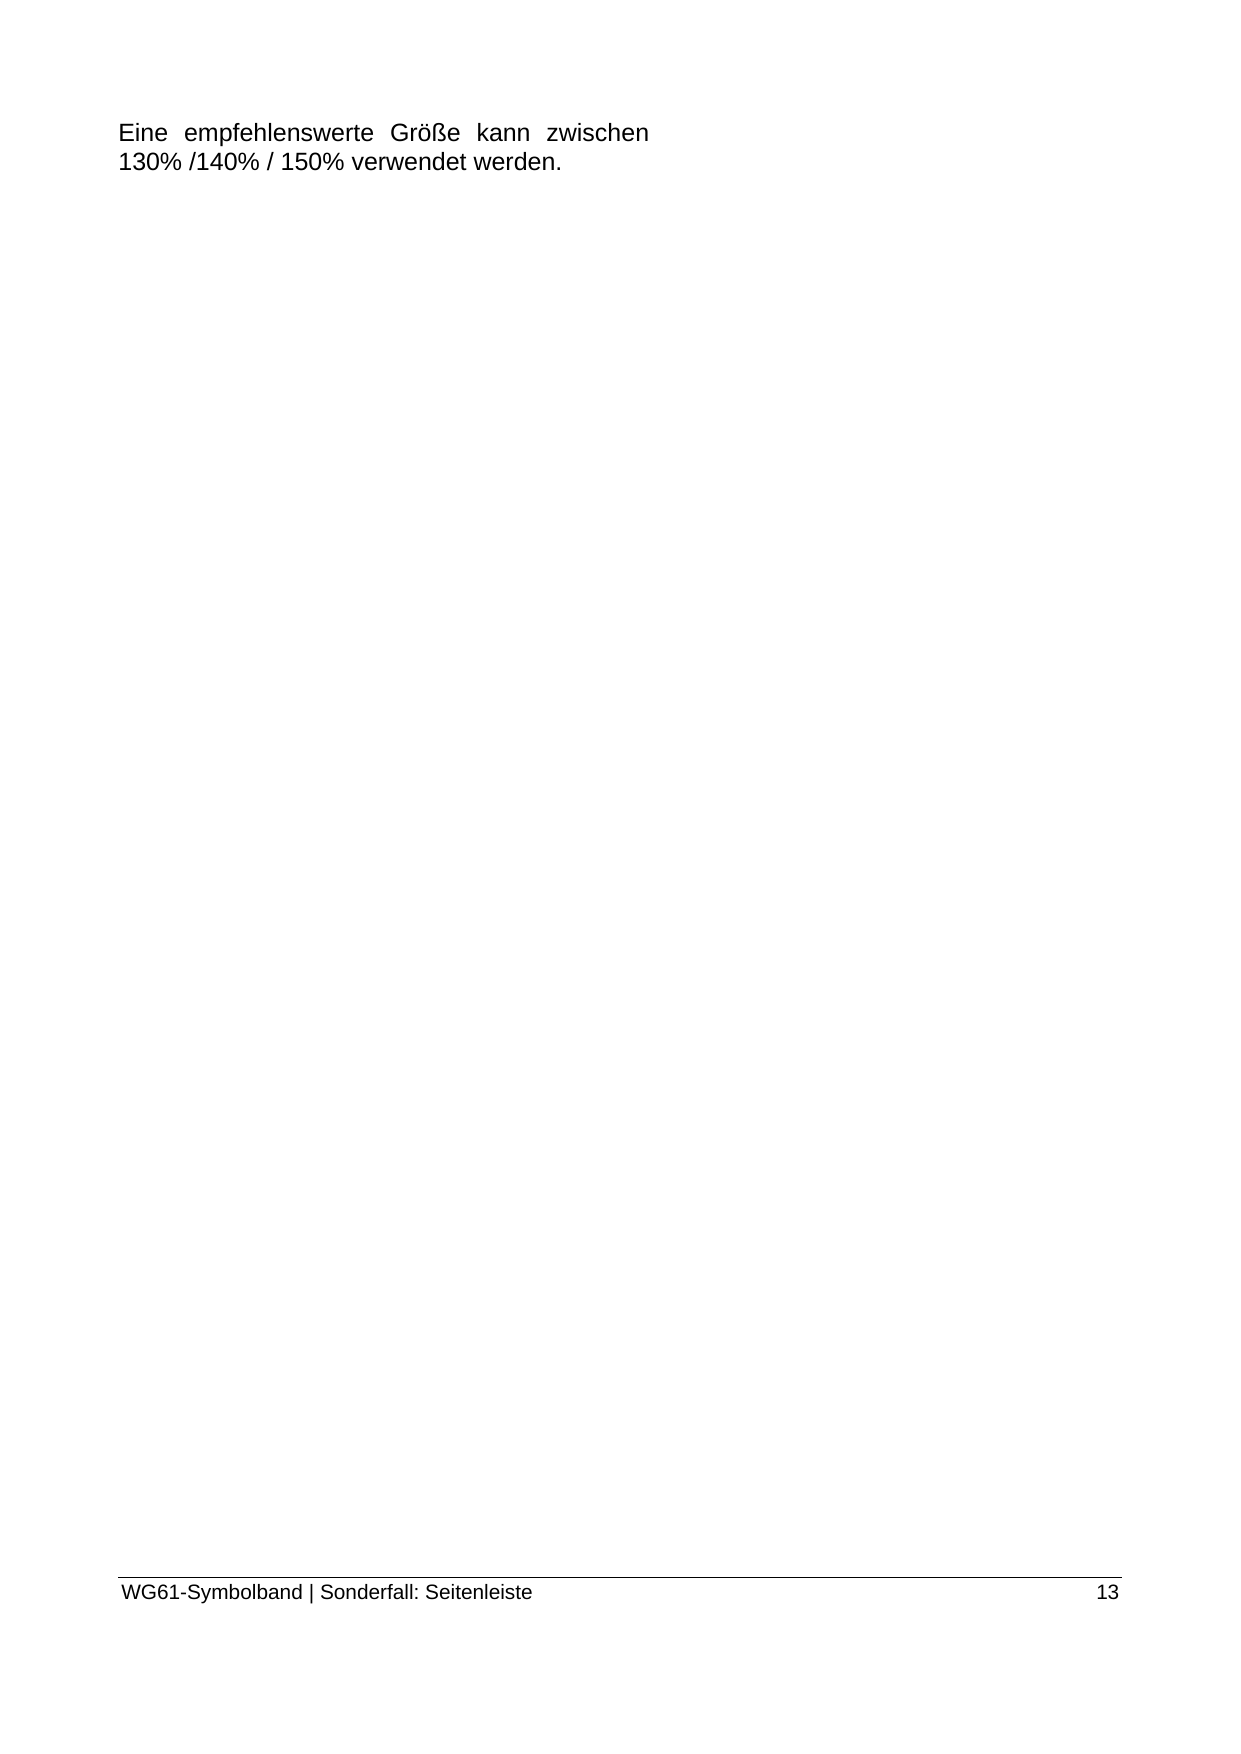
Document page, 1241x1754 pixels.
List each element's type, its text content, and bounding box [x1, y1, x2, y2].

text Eine empfehlenswerte Größe kann zwischen 130% /140% / 150% verwendet werden. [118, 118, 650, 176]
